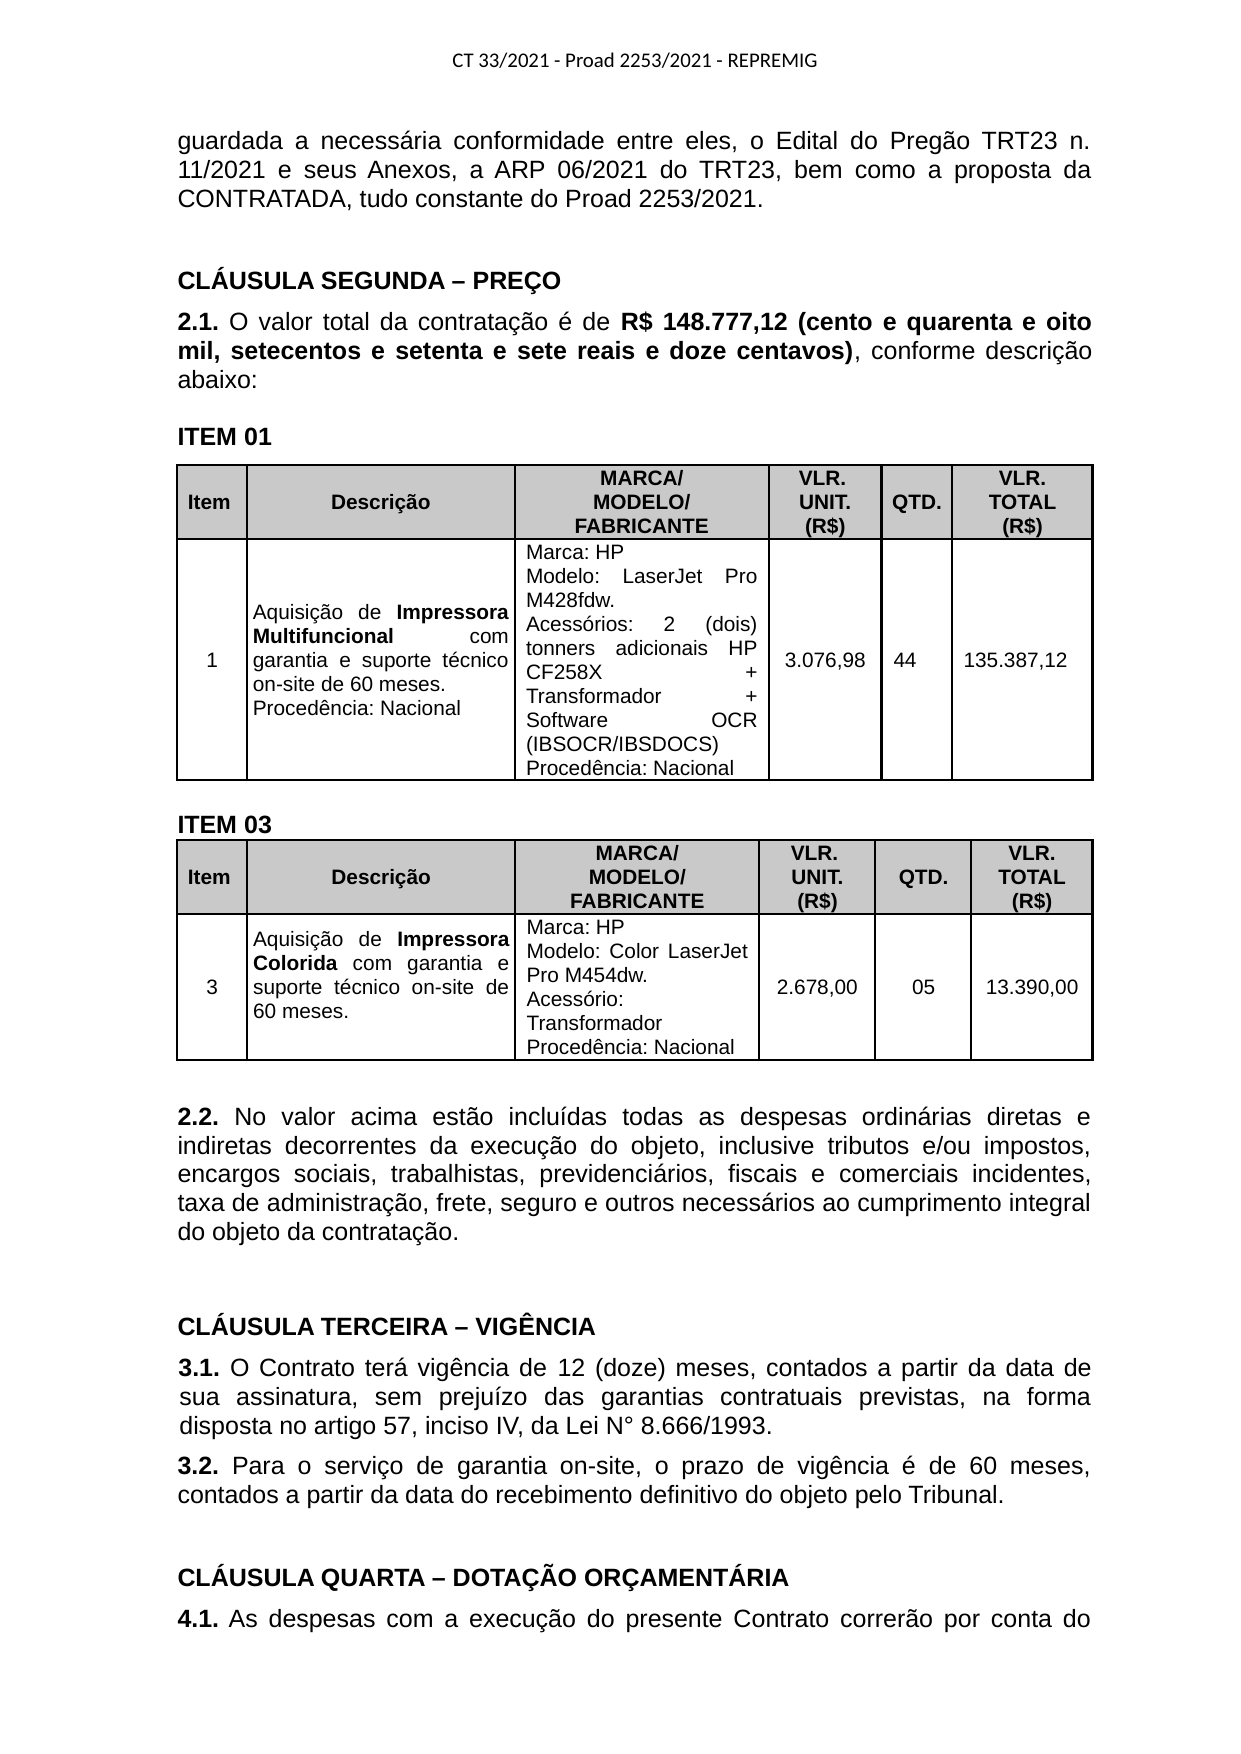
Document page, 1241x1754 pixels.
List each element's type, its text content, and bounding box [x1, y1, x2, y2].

text CLÁUSULA QUARTA – DOTAÇÃO ORÇAMENTÁRIA [177, 1562, 1092, 1591]
table_header VLR. UNIT. (R$) [760, 841, 874, 913]
table_header QTD. [883, 466, 951, 538]
table_cell Aquisição de Impressora Multifuncional com garantia e suporte técnico on-site de 60 meses. Procedência: Nacional [248, 540, 514, 779]
table_header Item [178, 841, 246, 913]
text guardada a necessária conformidade entre eles, o Edital do Pregão TRT23 n. 11/2021 e seus Anexos, a ARP 06/2021 do TRT23, bem como a proposta da CONTRATADA, tudo constante do Proad 2253/2021. [177, 126, 1092, 212]
text CLÁUSULA TERCEIRA – VIGÊNCIA [177, 1312, 1092, 1341]
text 3.1. O Contrato terá vigência de 12 (doze) meses, contados a partir da data de sua assinatura, sem prejuízo das garantias contratuais previstas, na forma disposta no artigo 57, inciso IV, da Lei N° 8.666/1993. [178, 1353, 1092, 1439]
text ITEM 01 [177, 422, 1092, 451]
table_cell 135.387,12 [953, 540, 1091, 779]
table_header Item [178, 466, 246, 538]
text 2.2. No valor acima estão incluídas todas as despesas ordinárias diretas e indiretas decorrentes da execução do objeto, inclusive tributos e/ou impostos, encargos sociais, trabalhistas, previdenciários, fiscais e comerciais incidentes, taxa de administração, frete, seguro e outros necessários ao cumprimento integral do objeto da contratação. [177, 1102, 1092, 1246]
table_header VLR. TOTAL (R$) [972, 841, 1091, 913]
table_header MARCA/ MODELO/ FABRICANTE [516, 841, 758, 913]
table_cell 1 [178, 540, 246, 779]
text 2.1. O valor total da contratação é de R$ 148.777,12 (cento e quarenta e oito mil, setecentos e setenta e sete reais e doze centavos), conforme descrição abaixo: [177, 307, 1092, 394]
table_header Descrição [248, 841, 514, 913]
table_cell 13.390,00 [972, 915, 1091, 1059]
text CLÁUSULA SEGUNDA – PREÇO [177, 266, 1092, 295]
table_cell 3.076,98 [770, 540, 880, 779]
table_cell 44 [883, 540, 951, 779]
table_cell 2.678,00 [760, 915, 874, 1059]
table_cell Aquisição de Impressora Colorida com garantia e suporte técnico on-site de 60 meses. [248, 915, 514, 1059]
table_header QTD. [876, 841, 970, 913]
table_header VLR. UNIT. (R$) [770, 466, 880, 538]
table_cell Marca: HP Modelo: LaserJet Pro M428fdw. Acessórios: 2 (dois) tonners adicionais HP CF258X + Transformador + Software OCR (IBSOCR/IBSDOCS) Procedência: Nacional [516, 540, 768, 779]
table_cell Marca: HP Modelo: Color LaserJet Pro M454dw. Acessório: Transformador Procedência: Nacional [516, 915, 758, 1059]
table_cell 05 [876, 915, 970, 1059]
table_header MARCA/ MODELO/ FABRICANTE [516, 466, 768, 538]
table_header Descrição [248, 466, 514, 538]
table_header VLR. TOTAL (R$) [953, 466, 1091, 538]
text 3.2. Para o serviço de garantia on-site, o prazo de vigência é de 60 meses, contados a partir da data do recebimento definitivo do objeto pelo Tribunal. [177, 1451, 1092, 1509]
text 4.1. As despesas com a execução do presente Contrato correrão por conta do [177, 1604, 1092, 1632]
table_cell 3 [178, 915, 246, 1059]
text ITEM 03 [177, 810, 1093, 839]
